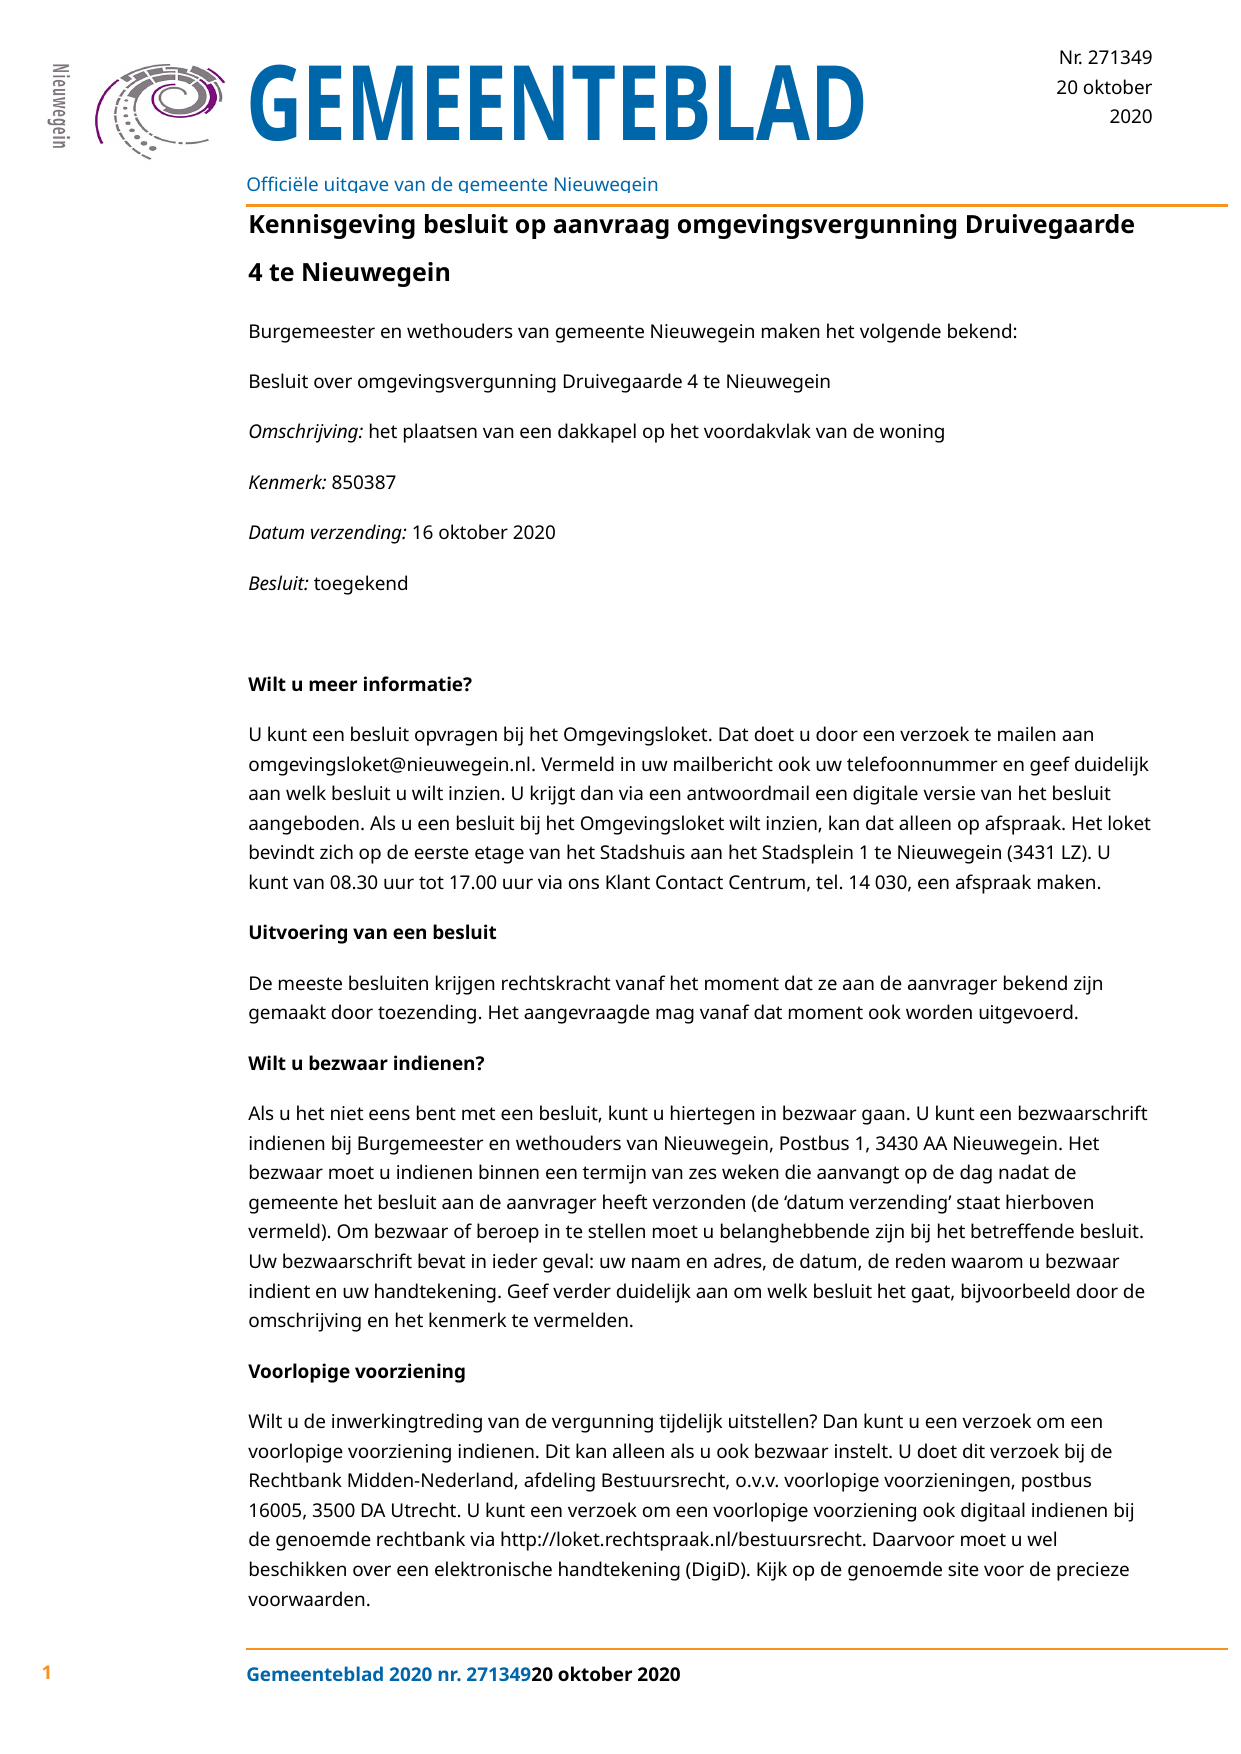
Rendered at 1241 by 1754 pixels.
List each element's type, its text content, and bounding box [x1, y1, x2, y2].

text Als u het niet eens bent met een besluit, kunt u hiertegen in bezwaar gaan. U kunt een bezwaarschrift indienen bij Burgemeester en wethouders van Nieuwegein, Postbus 1, 3430 AA Nieuwegein. Het bezwaar moet u indienen binnen een termijn van zes weken die aanvangt op de dag nadat de gemeente het besluit aan de aanvrager heeft verzonden (de ‘datum verzending’ staat hierboven vermeld). Om bezwaar of beroep in te stellen moet u belanghebbende zijn bij het betreffende besluit. Uw bezwaarschrift bevat in ieder geval: uw naam en adres, de datum, de reden waarom u bezwaar indient en uw handtekening. Geef verder duidelijk aan om welk besluit het gaat, bijvoorbeeld door de omschrijving en het kenmerk te vermelden. [248, 1100, 1152, 1333]
text Wilt u de inwerkingtreding van de vergunning tijdelijk uitstellen? Dan kunt u een verzoek om een voorlopige voorziening indienen. Dit kan alleen als u ook bezwaar instelt. U doet dit verzoek bij de Rechtbank Midden-Nederland, afdeling Bestuursrecht, o.v.v. voorlopige voorzieningen, postbus 16005, 3500 DA Utrecht. U kunt een verzoek om een voorlopige voorziening ook digitaal indienen bij de genoemde rechtbank via http://loket.rechtspraak.nl/bestuursrecht. Daarvoor moet u wel beschikken over een elektronische handtekening (DigiD). Kijk op de genoemde site voor de precieze voorwaarden. [248, 1408, 1152, 1612]
text De meeste besluiten krijgen rechtskracht vanaf het moment dat ze aan de aanvrager bekend zijn gemaakt door toezending. Het aangevraagde mag vanaf dat moment ook worden uitgevoerd. [248, 970, 1152, 1025]
text Burgemeester en wethouders van gemeente Nieuwegein maken het volgende bekend: [248, 318, 1152, 344]
text Datum verzending: 16 oktober 2020 [248, 519, 1152, 545]
text U kunt een besluit opvragen bij het Omgevingsloket. Dat doet u door een verzoek te mailen aan omgevingsloket@nieuwegein.nl. Vermeld in uw mailbericht ook uw telefoonnummer en geef duidelijk aan welk besluit u wilt inzien. U krijgt dan via een antwoordmail een digitale versie van het besluit aangeboden. Als u een besluit bij het Omgevingsloket wilt inzien, kan dat alleen op afspraak. Het loket bevindt zich op de eerste etage van het Stadshuis aan het Stadsplein 1 te Nieuwegein (3431 LZ). U kunt van 08.30 uur tot 17.00 uur via ons Klant Contact Centrum, tel. 14 030, een afspraak maken. [248, 721, 1152, 895]
text Voorlopige voorziening [248, 1358, 1152, 1384]
text Besluit: toegekend [248, 570, 1152, 596]
text Wilt u meer informatie? [248, 671, 1152, 697]
text Uitvoering van een besluit [248, 919, 1152, 945]
text Besluit over omgevingsvergunning Druivegaarde 4 te Nieuwegein [248, 368, 1152, 394]
picture [41, 47, 231, 172]
text Kenmerk: 850387 [248, 469, 1152, 495]
text Kennisgeving besluit op aanvraag omgevingsvergunning Druivegaarde 4 te Nieuwegein [248, 207, 1152, 288]
text Wilt u bezwaar indienen? [248, 1050, 1152, 1076]
text Omschrijving: het plaatsen van een dakkapel op het voordakvlak van de woning [248, 419, 1152, 444]
